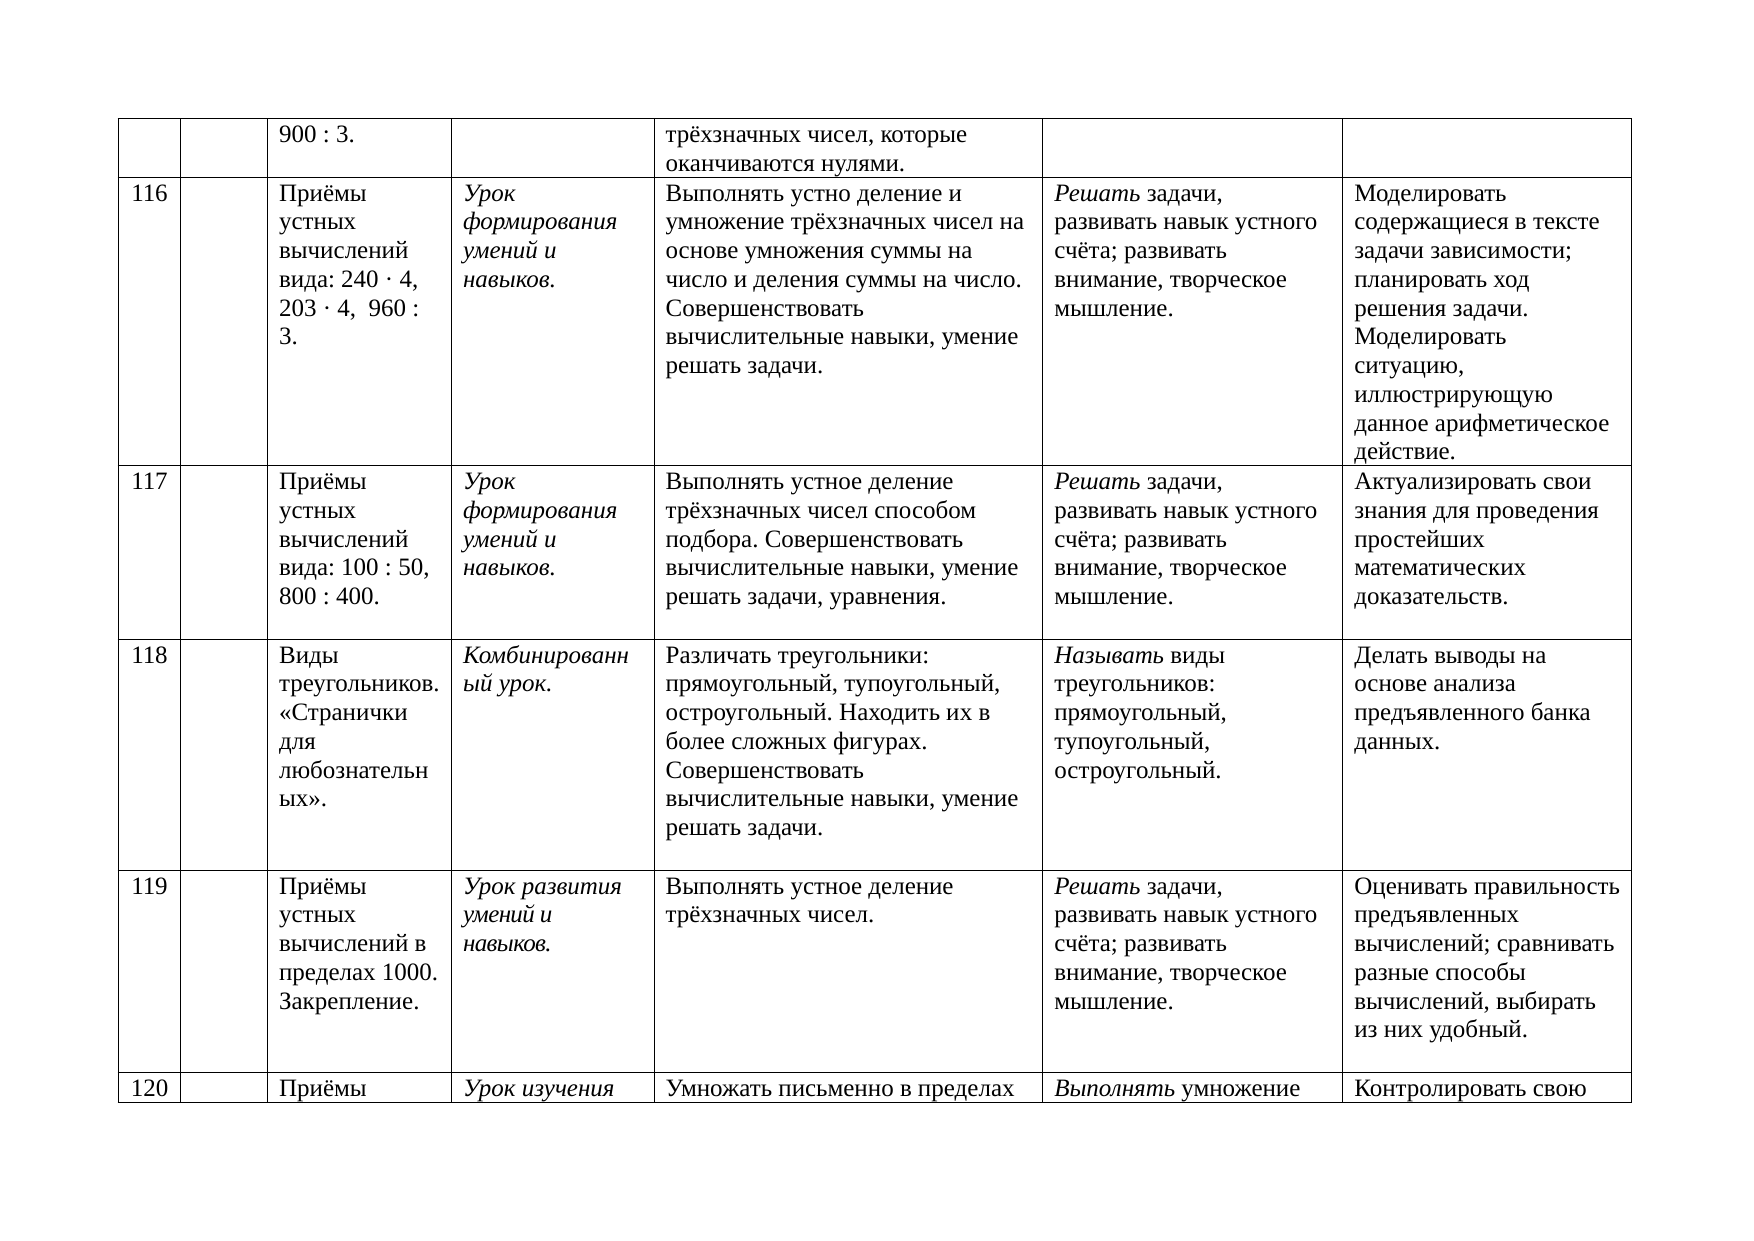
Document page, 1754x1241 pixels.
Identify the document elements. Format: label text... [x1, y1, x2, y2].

table_cell Актуализировать свои знания для проведения простейших математических доказательств. [1343, 466, 1631, 639]
table_cell Выполнять устное деление трёхзначных чисел способом подбора. Совершенствовать вычислительные навыки, умение решать задачи, уравнения. [655, 466, 1042, 639]
table_cell Урок формирования умений и навыков. [452, 466, 654, 639]
table_cell [181, 640, 267, 870]
table_cell [452, 119, 654, 177]
table_cell 119 [119, 871, 180, 1072]
table_cell Контролировать свою [1343, 1073, 1631, 1102]
table_cell [181, 119, 267, 177]
table_cell Называть виды треугольников: прямоугольный, тупоугольный, остроугольный. [1043, 640, 1342, 870]
table_cell Решать задачи, развивать навык устного счёта; развивать внимание, творческое мышление. [1043, 466, 1342, 639]
table_cell Выполнять устно деление и умножение трёхзначных чисел на основе умножения суммы на число и деления суммы на число. Совершенствовать вычислительные навыки, умение решать задачи. [655, 178, 1042, 465]
table_cell Решать задачи, развивать навык устного счёта; развивать внимание, творческое мышление. [1043, 178, 1342, 465]
table_cell Приёмы устных вычислений вида: 100 : 50, 800 : 400. [268, 466, 451, 639]
table_cell Решать задачи, развивать навык устного счёта; развивать внимание, творческое мышление. [1043, 871, 1342, 1072]
table_cell Моделировать содержащиеся в тексте задачи зависимости; планировать ход решения задачи. Моделировать ситуацию, иллюстрирующую данное арифметическое действие. [1343, 178, 1631, 465]
table_cell Урок развития умений и навыков. [452, 871, 654, 1072]
table_cell Приёмы [268, 1073, 451, 1102]
table_cell Урок изучения [452, 1073, 654, 1102]
table_cell [1043, 119, 1342, 177]
table_cell 117 [119, 466, 180, 639]
table_cell [181, 871, 267, 1072]
table_cell Умножать письменно в пределах [655, 1073, 1042, 1102]
table_cell Виды треугольников. «Странички для любознательных». [268, 640, 451, 870]
table_cell 900 : 3. [268, 119, 451, 177]
table_cell 116 [119, 178, 180, 465]
table_cell Приёмы устных вычислений в пределах 1000. Закрепление. [268, 871, 451, 1072]
table_cell [181, 178, 267, 465]
table_cell Выполнять устное деление трёхзначных чисел. [655, 871, 1042, 1072]
table_cell Делать выводы на основе анализа предъявленного банка данных. [1343, 640, 1631, 870]
table_cell [181, 1073, 267, 1102]
table_cell Различать треугольники: прямоугольный, тупоугольный, остроугольный. Находить их в более сложных фигурах. Совершенствовать вычислительные навыки, умение решать задачи. [655, 640, 1042, 870]
table_cell Комбинированный урок. [452, 640, 654, 870]
table_cell [1343, 119, 1631, 177]
table_cell 120 [119, 1073, 180, 1102]
table_cell [119, 119, 180, 177]
table_cell Урок формирования умений и навыков. [452, 178, 654, 465]
table_cell Оценивать правильность предъявленных вычислений; сравнивать разные способы вычислений, выбирать из них удобный. [1343, 871, 1631, 1072]
table_cell Приёмы устных вычислений вида: 240 · 4, 203 · 4, 960 : 3. [268, 178, 451, 465]
table_cell [181, 466, 267, 639]
table_cell 118 [119, 640, 180, 870]
table_cell трёхзначных чисел, которые оканчиваются нулями. [655, 119, 1042, 177]
table_cell Выполнять умножение [1043, 1073, 1342, 1102]
